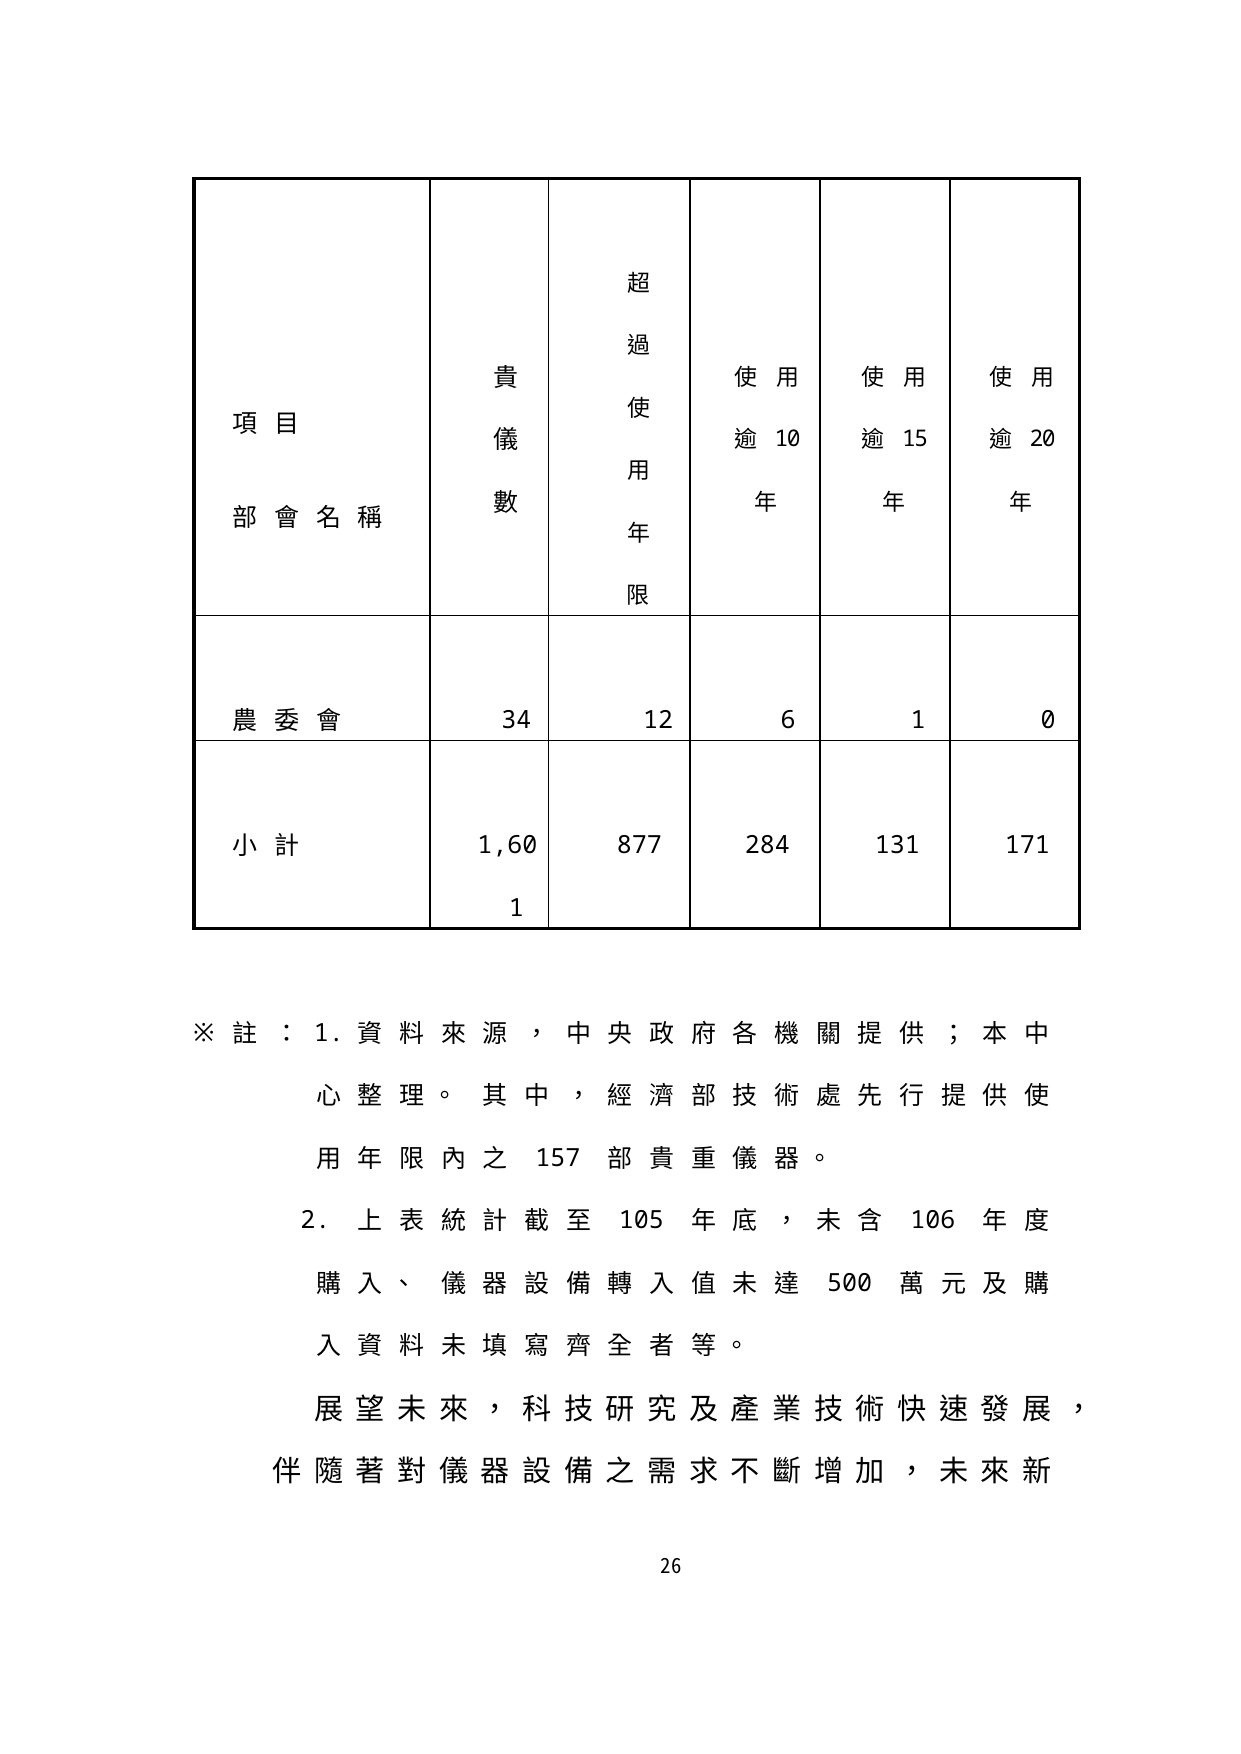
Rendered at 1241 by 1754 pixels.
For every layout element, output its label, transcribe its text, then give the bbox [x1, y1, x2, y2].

text 展望未來，科技研究及產業技術快速發展，伴隨著對儀器設備之需求不斷增加，未來新興前瞻領域之科研儀器勢必規模更龐大、造價愈趨昂貴、技術更加複雜，而國內諸多既有貴重儀器設備老舊且多已超過使用年限，亟需汰舊換新而產生資源相互競爭，爰宜透過對未來產業發展與前瞻技術之可能趨勢分析，以資源配置、優先排序及路徑圖等進行長期策略性規劃，俾讓貴重儀器之增購得以發揮最大化之效益。 [242, 1365, 1058, 1490]
text 2.上表統計截至105年底，未含106年度購入、儀器設備轉入值未達500萬元及購入資料未填寫齊全者等。 [241, 1177, 1058, 1365]
table_header 使用逾20年 [951, 180, 1078, 615]
text ※註：1.資料來源，中央政府各機關提供；本中心整理。其中，經濟部技術處先行提供使用年限內之157部貴重儀器。 [183, 990, 1058, 1177]
table_header 貴儀數 [431, 180, 548, 615]
table_header 使用逾10年 [691, 180, 819, 615]
table_cell 131 [821, 741, 949, 927]
table_cell 農委會 [196, 616, 429, 740]
table_cell 12 [549, 616, 689, 740]
table_cell 877 [549, 741, 689, 927]
table_cell 284 [691, 741, 819, 927]
table_header 使用逾15年 [821, 180, 949, 615]
table_header 超過使用年限 [549, 180, 689, 615]
table_cell 0 [951, 616, 1078, 740]
table_cell 1 [821, 616, 949, 740]
table_cell 1,601 [431, 741, 548, 927]
table_cell 6 [691, 616, 819, 740]
table_header 項目 部會名稱 [196, 180, 429, 615]
table_cell 171 [951, 741, 1078, 927]
table_cell 小計 [196, 741, 429, 927]
table_cell 34 [431, 616, 548, 740]
